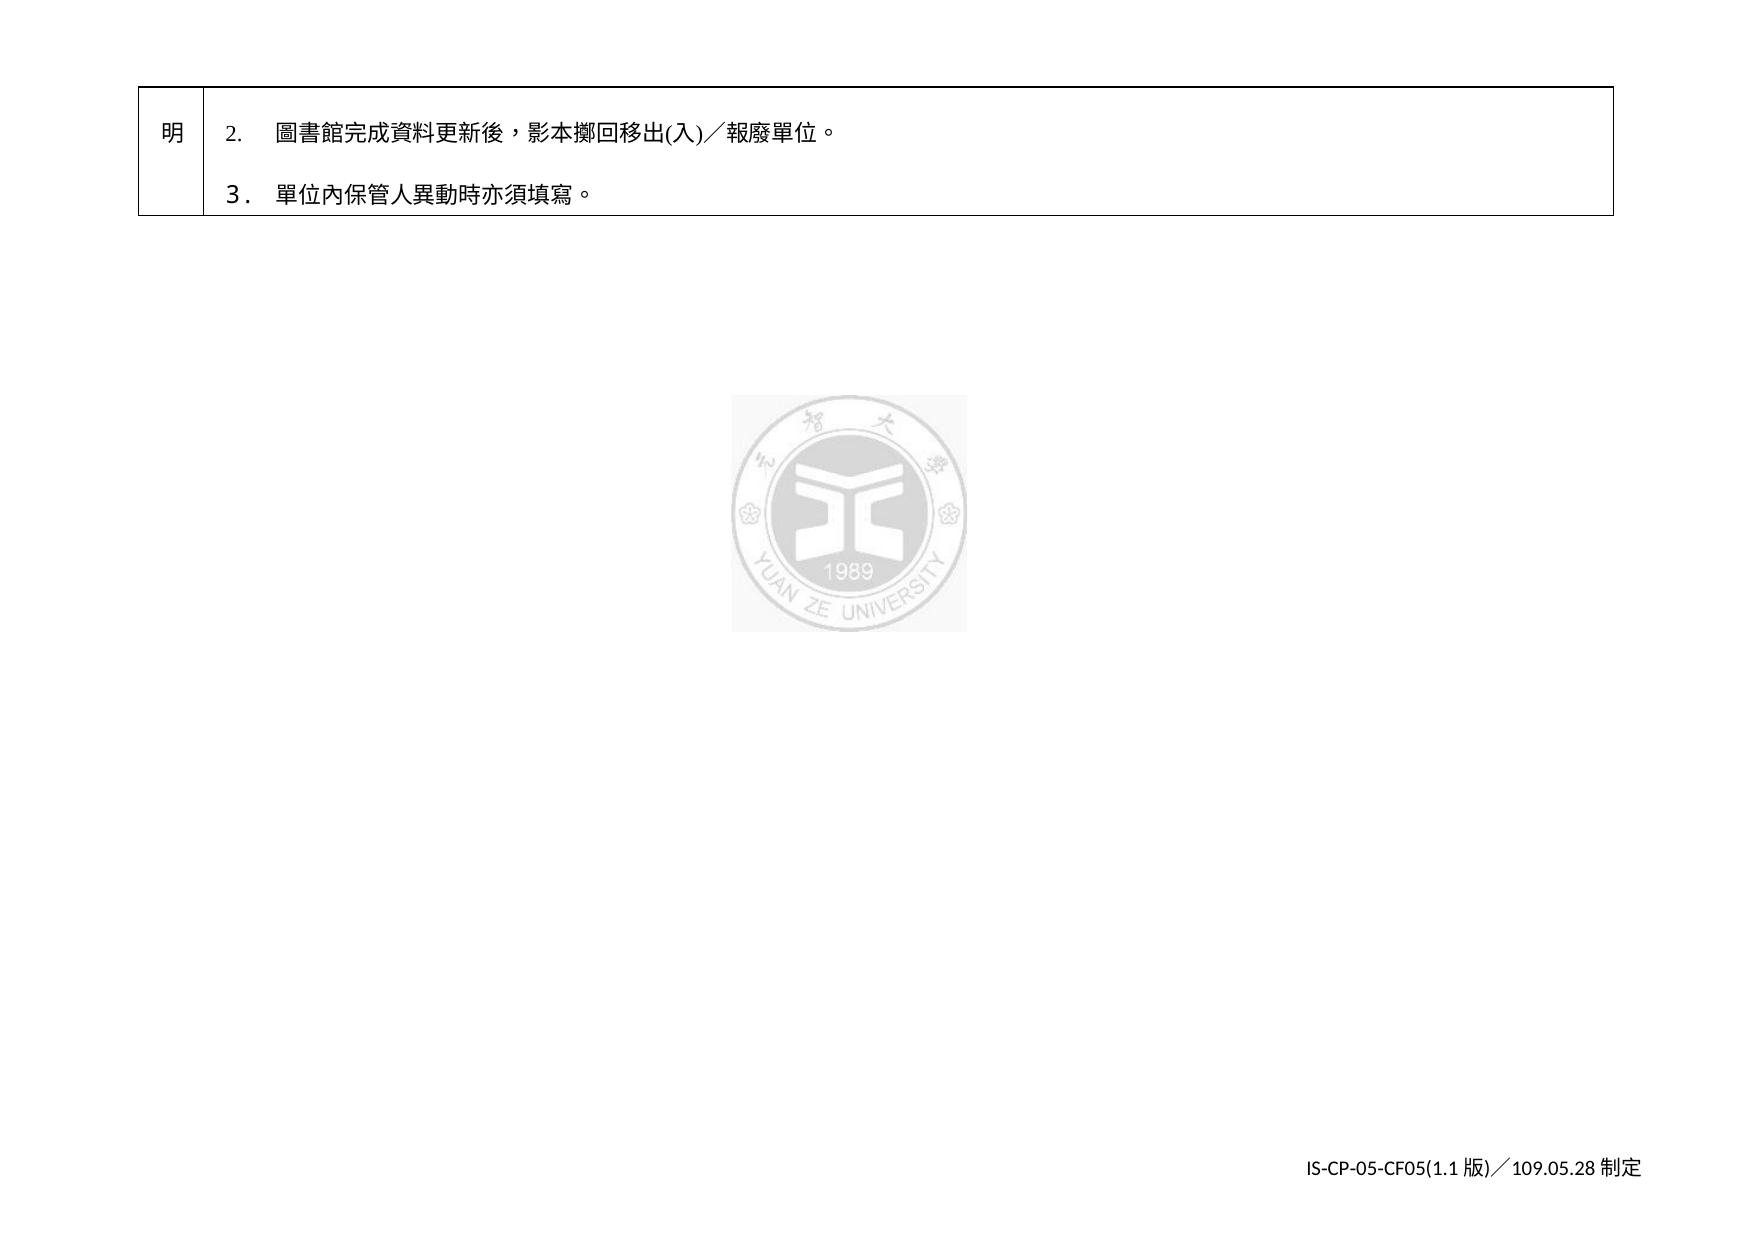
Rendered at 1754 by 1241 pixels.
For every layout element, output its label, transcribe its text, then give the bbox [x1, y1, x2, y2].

table_cell 明 [139, 88, 203, 214]
table_cell 本表單由申請移出(入)或報廢單位填寫，並自行完成點收後，連同圖書清冊送交圖書館。 圖書館完成資料更新後，影本擲回移出(入)／報廢單位。 單位內保管人異動時亦須填寫。 [204, 88, 1613, 214]
